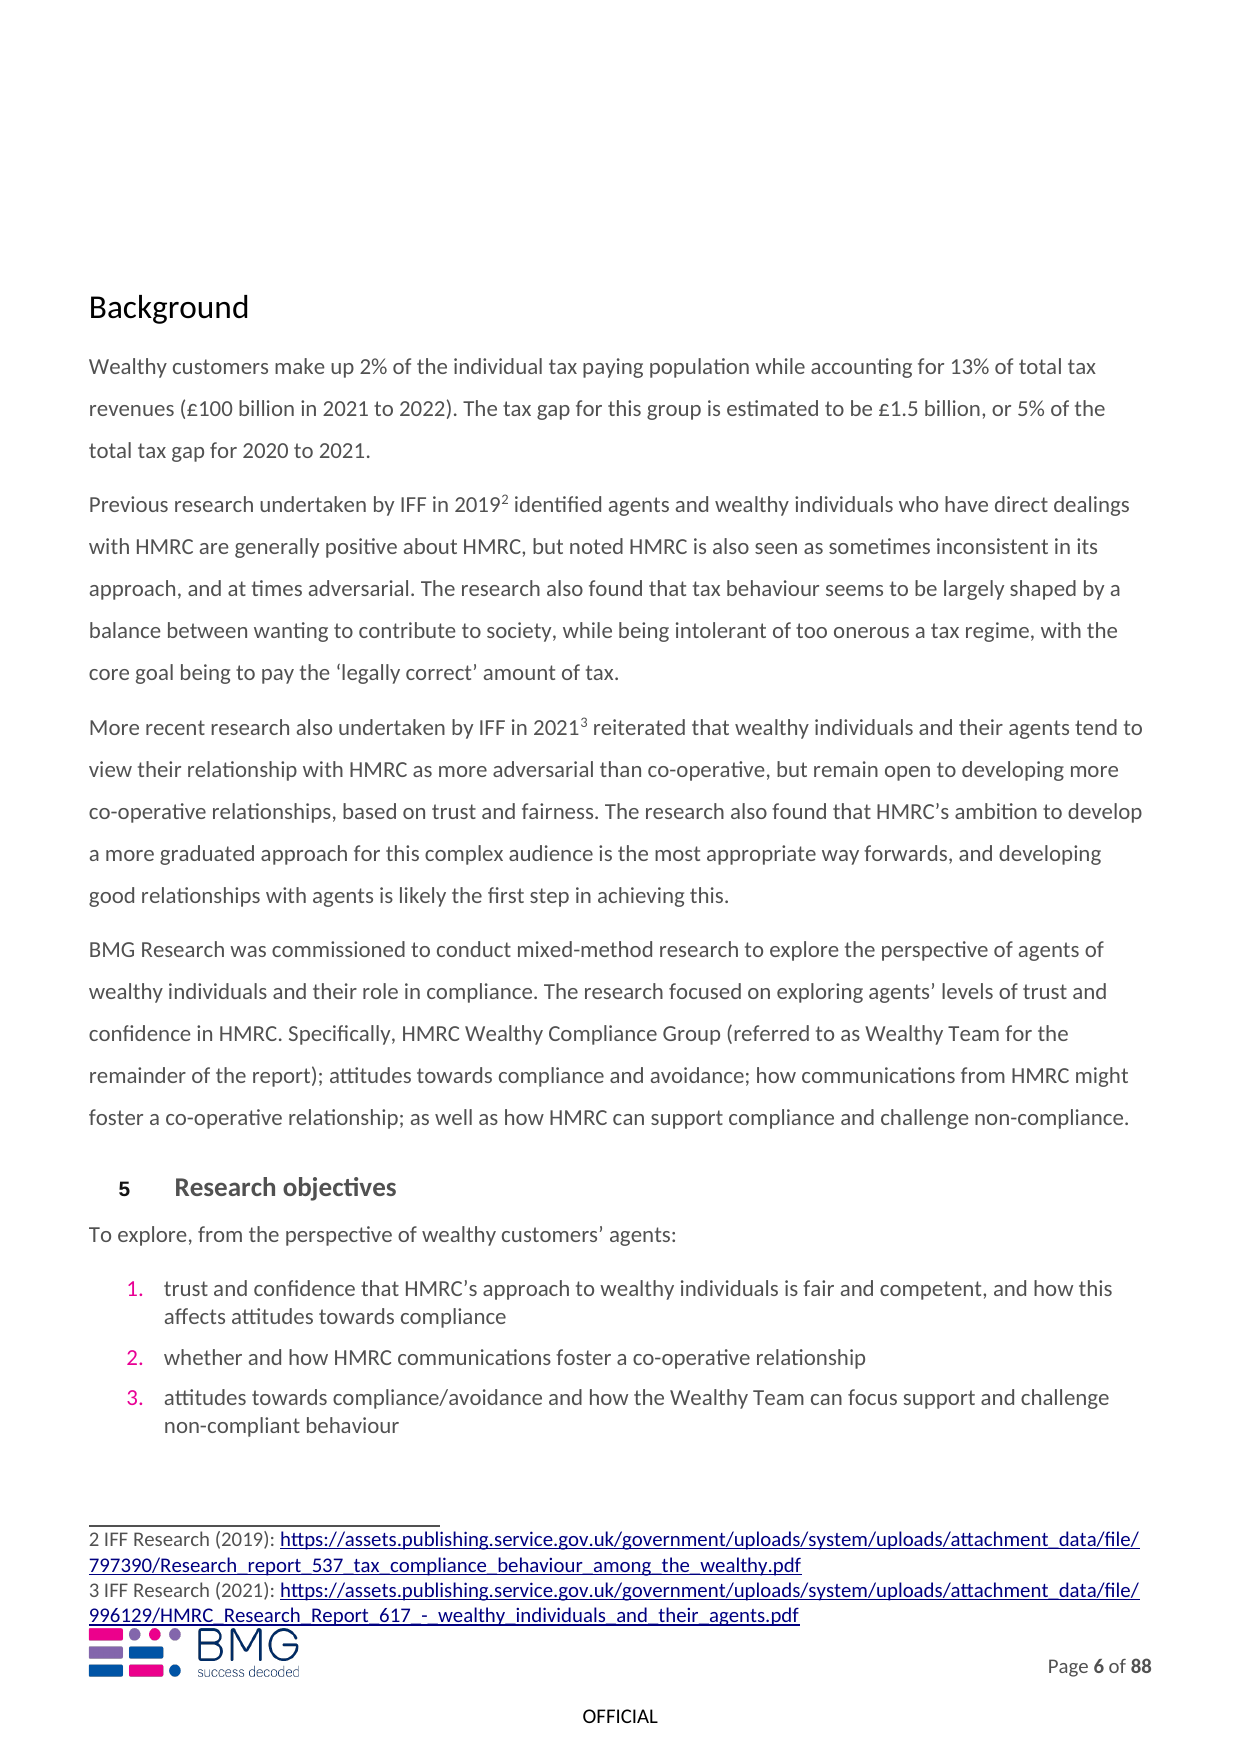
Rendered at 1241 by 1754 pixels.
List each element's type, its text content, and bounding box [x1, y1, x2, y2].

text Wealthy customers make up 2% of the individual tax paying population while accounting for 13% of total tax revenues (£100 billion in 2021 to 2022). The tax gap for this group is estimated to be £1.5 billion, or 5% of the total tax gap for 2020 to 2021. [89, 352, 1152, 464]
subtitle Background [89, 286, 1152, 327]
list whether and how HMRC communications foster a co-operative relationship [126, 1343, 1152, 1371]
text IFF Research (2021): https://assets.publishing.service.gov.uk/government/uploads/system/uploads/attachment_data/file/996129/HMRC_Research_Report_617_-_wealthy_individuals_and_their_agents.pdf [89, 1577, 1152, 1628]
text IFF Research (2019): https://assets.publishing.service.gov.uk/government/uploads/system/uploads/attachment_data/file/797390/Research_report_537_tax_compliance_behaviour_among_the_wealthy.pdf [89, 1526, 1152, 1577]
subtitle Research objectives [118, 1170, 1152, 1203]
list trust and confidence that HMRC’s approach to wealthy individuals is fair and competent, and how this affects attitudes towards compliance [126, 1274, 1152, 1330]
text Previous research undertaken by IFF in 2019 identified agents and wealthy individuals who have direct dealings with HMRC are generally positive about HMRC, but noted HMRC is also seen as sometimes inconsistent in its approach, and at times adversarial. The research also found that tax behaviour seems to be largely shaped by a balance between wanting to contribute to society, while being intolerant of too onerous a tax regime, with the core goal being to pay the ‘legally correct’ amount of tax. [89, 490, 1152, 686]
text To explore, from the perspective of wealthy customers’ agents: [89, 1220, 1152, 1248]
list attitudes towards compliance/avoidance and how the Wealthy Team can focus support and challenge non-compliant behaviour [126, 1383, 1152, 1439]
text BMG Research was commissioned to conduct mixed-method research to explore the perspective of agents of wealthy individuals and their role in compliance. The research focused on exploring agents’ levels of trust and confidence in HMRC. Specifically, HMRC Wealthy Compliance Group (referred to as Wealthy Team for the remainder of the report); attitudes towards compliance and avoidance; how communications from HMRC might foster a co-operative relationship; as well as how HMRC can support compliance and challenge non-compliance. [89, 935, 1152, 1131]
text More recent research also undertaken by IFF in 2021 reiterated that wealthy individuals and their agents tend to view their relationship with HMRC as more adversarial than co-operative, but remain open to developing more co-operative relationships, based on trust and fairness. The research also found that HMRC’s ambition to develop a more graduated approach for this complex audience is the most appropriate way forwards, and developing good relationships with agents is likely the first step in achieving this. [89, 713, 1152, 909]
